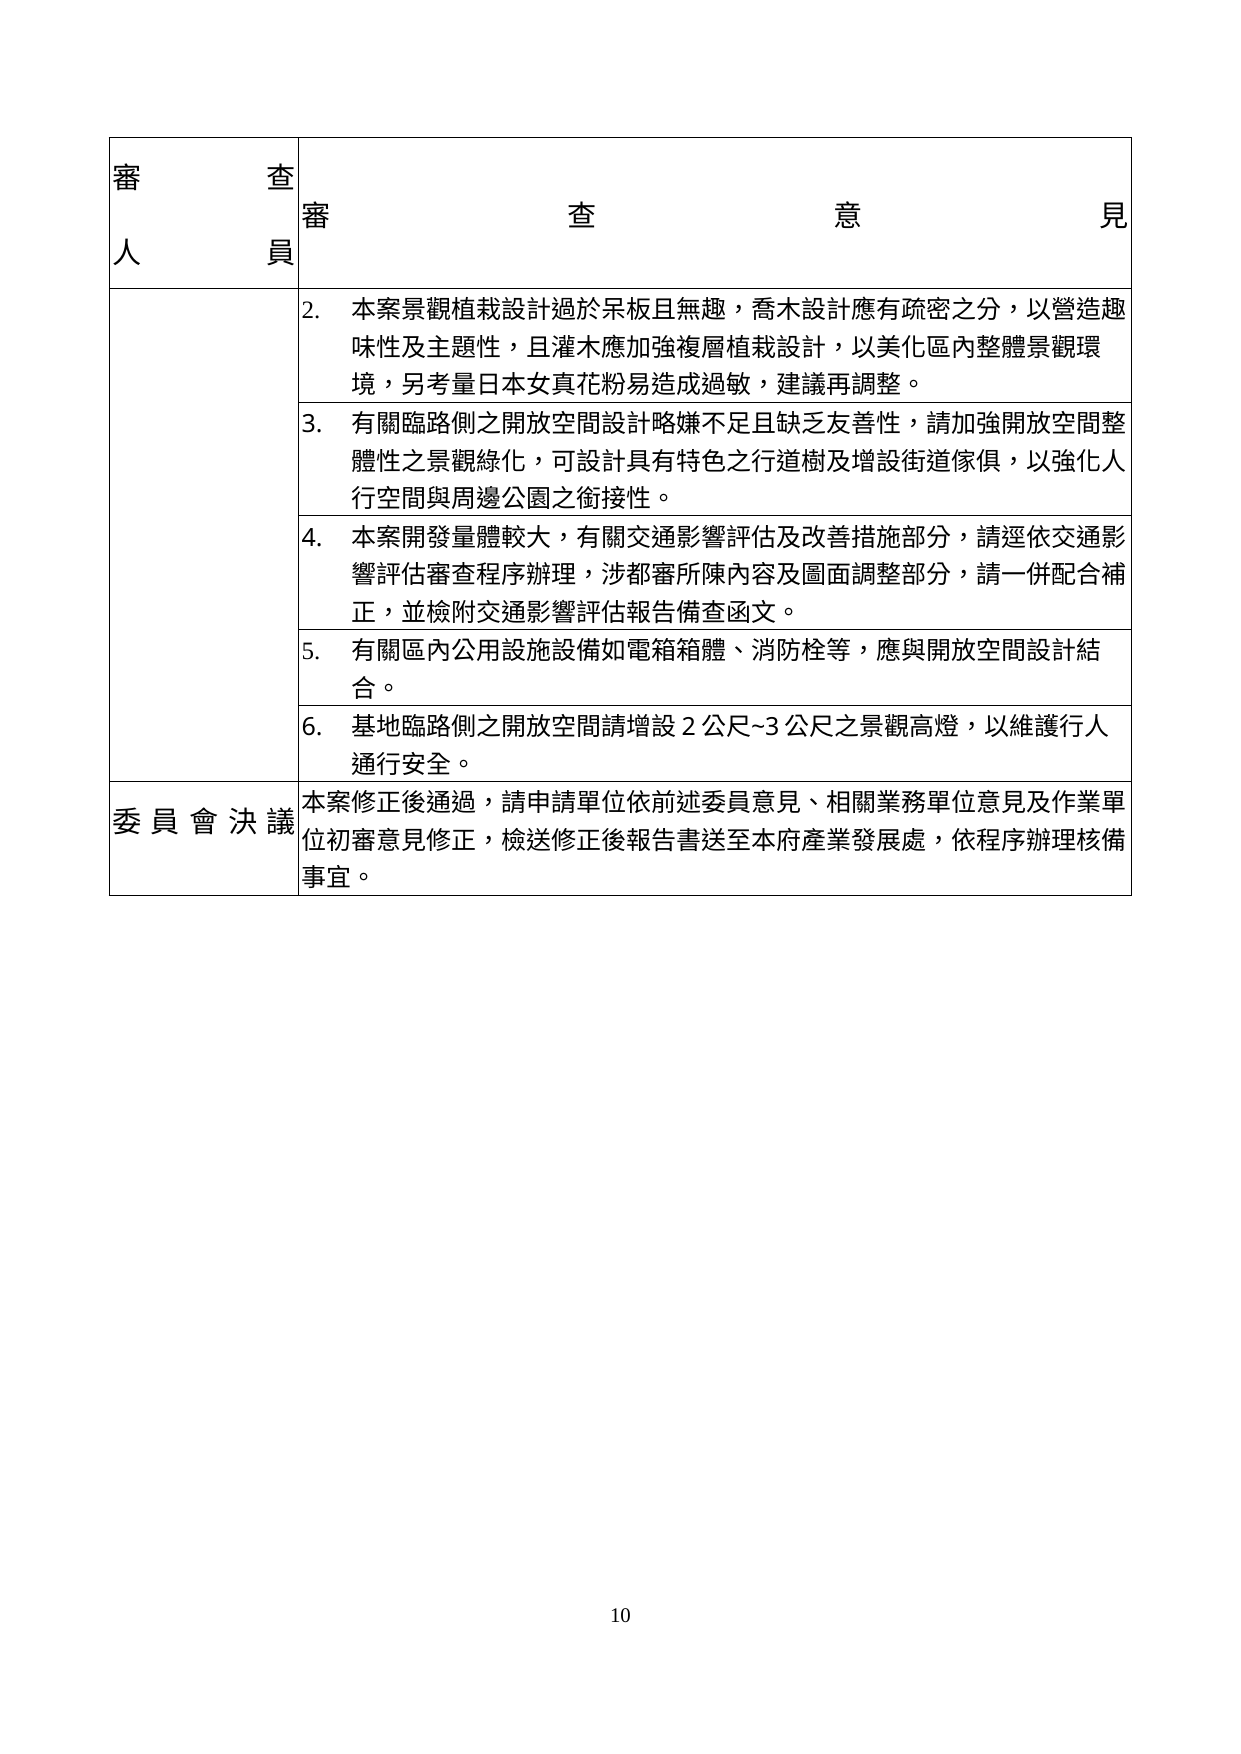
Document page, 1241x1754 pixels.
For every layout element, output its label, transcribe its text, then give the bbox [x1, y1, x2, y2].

table_header 審查意見 [299, 138, 1131, 288]
table_header 審查 人員 [110, 138, 298, 288]
table_cell 委員會決議 [110, 782, 298, 894]
table_cell 本案景觀植栽設計過於呆板且無趣，喬木設計應有疏密之分，以營造趣味性及主題性，且灌木應加強複層植栽設計，以美化區內整體景觀環境，另考量日本女真花粉易造成過敏，建議再調整。 [299, 289, 1131, 402]
table_cell 基地臨路側之開放空間請增設2公尺~3公尺之景觀高燈，以維護行人通行安全。 [299, 706, 1131, 781]
table_cell 本案開發量體較大，有關交通影響評估及改善措施部分，請逕依交通影響評估審查程序辦理，涉都審所陳內容及圖面調整部分，請一併配合補正，並檢附交通影響評估報告備查函文。 [299, 516, 1131, 629]
table_cell 有關臨路側之開放空間設計略嫌不足且缺乏友善性，請加強開放空間整體性之景觀綠化，可設計具有特色之行道樹及增設街道傢俱，以強化人行空間與周邊公園之銜接性。 [299, 403, 1131, 515]
table_cell [110, 289, 298, 781]
table_cell 有關區內公用設施設備如電箱箱體、消防栓等，應與開放空間設計結合。 [299, 630, 1131, 705]
table_cell 本案修正後通過，請申請單位依前述委員意見、相關業務單位意見及作業單位初審意見修正，檢送修正後報告書送至本府產業發展處，依程序辦理核備事宜。 [299, 782, 1131, 894]
